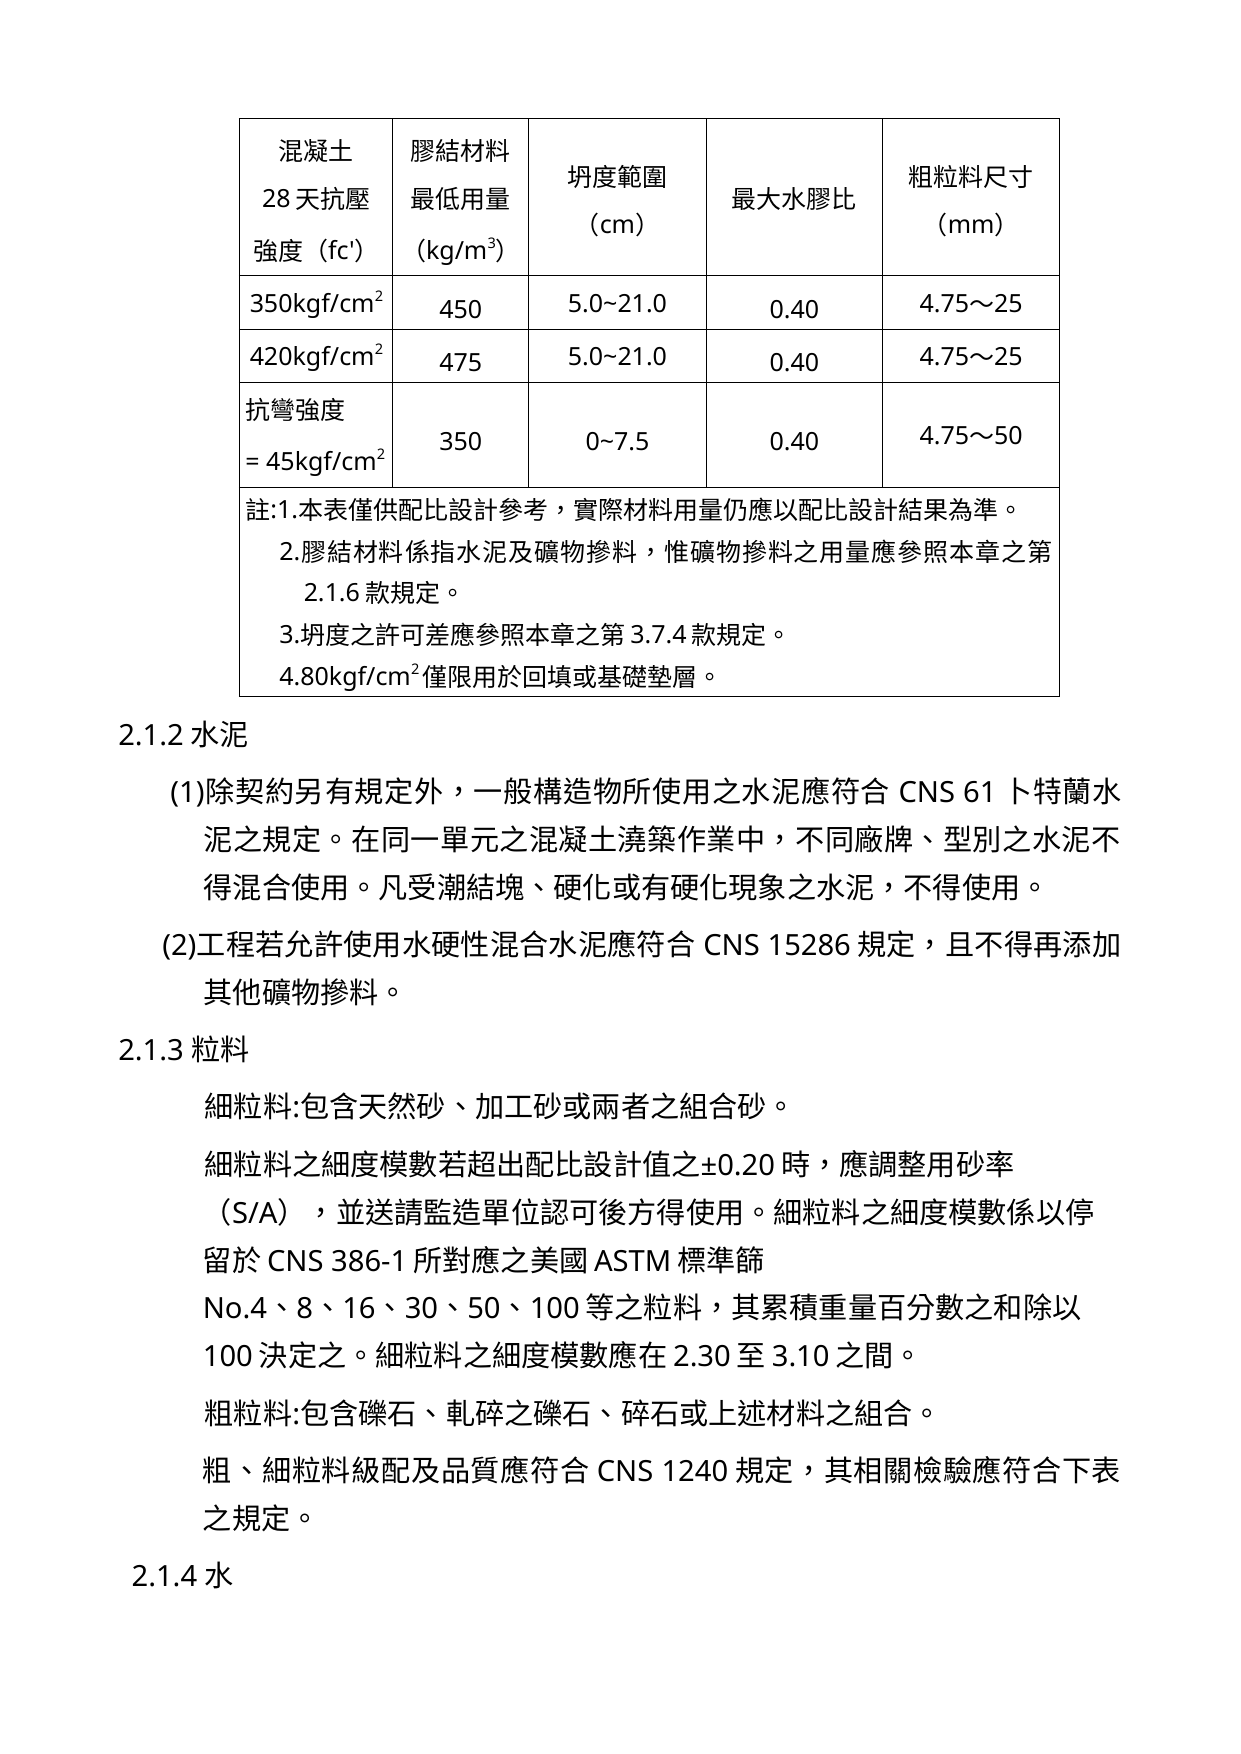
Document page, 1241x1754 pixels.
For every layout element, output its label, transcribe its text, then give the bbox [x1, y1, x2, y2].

table_header 混凝土 28天抗壓 強度（fc'） [240, 119, 392, 275]
table_cell 5.0~21.0 [529, 330, 706, 382]
table_cell 4.75～25 [883, 330, 1059, 382]
table_header 最大水膠比 [707, 119, 882, 275]
table_cell 420kgf/cm2 [240, 330, 392, 382]
text 細粒料之細度模數若超出配比設計值之±0.20時，應調整用砂率（S/A），並送請監造單位認可後方得使用。細粒料之細度模數係以停留於CNS 386-1所對應之美國ASTM標準篩No.4、8、16、30、50、100等之粒料，其累積重量百分數之和除以100決定之。細粒料之細度模數應在2.30至3.10之間。 [203, 1137, 1122, 1376]
subtitle 粗、細粒料級配及品質應符合CNS 1240規定，其相關檢驗應符合下表之規定。 [203, 1443, 1122, 1539]
table_cell 475 [393, 330, 528, 382]
subtitle 2.1.4 水 [131, 1548, 1122, 1596]
table_cell 350kgf/cm2 [240, 276, 392, 328]
table_cell 0~7.5 [529, 383, 706, 487]
table_cell 註:1.本表僅供配比設計參考，實際材料用量仍應以配比設計結果為準。 2.膠結材料係指水泥及礦物摻料，惟礦物摻料之用量應參照本章之第2.1.6款規定。 3.坍度之許可差應參照本章之第3.7.4款規定。 4.80kgf/cm2僅限用於回填或基礎墊層。 [240, 488, 1059, 696]
table_cell 350 [393, 383, 528, 487]
subtitle 細粒料:包含天然砂、加工砂或兩者之組合砂。 [203, 1079, 1122, 1127]
subtitle 2.1.2水泥 [118, 707, 1122, 754]
table_cell 0.40 [707, 383, 882, 487]
table_cell 5.0~21.0 [529, 276, 706, 328]
table_header 膠結材料最低用量 （kg/m3） [393, 119, 528, 275]
subtitle 2.1.3 粒料 [118, 1022, 1122, 1070]
table_cell 4.75～50 [883, 383, 1059, 487]
table_header 粗粒料尺寸 （mm） [883, 119, 1059, 275]
subtitle (1)除契約另有規定外，一般構造物所使用之水泥應符合CNS 61卜特蘭水泥之規定。在同一單元之混凝土澆築作業中，不同廠牌、型別之水泥不得混合使用。凡受潮結塊、硬化或有硬化現象之水泥，不得使用。 [162, 764, 1122, 908]
table_header 坍度範圍（cm） [529, 119, 706, 275]
table_cell 抗彎強度 = 45kgf/cm2 [240, 383, 392, 487]
subtitle 粗粒料:包含礫石、軋碎之礫石、碎石或上述材料之組合。 [203, 1386, 1122, 1434]
table_cell 450 [393, 276, 528, 328]
table_cell 0.40 [707, 276, 882, 328]
subtitle (2)工程若允許使用水硬性混合水泥應符合CNS 15286規定，且不得再添加其他礦物摻料。 [162, 917, 1122, 1013]
table_cell 4.75～25 [883, 276, 1059, 328]
table_cell 0.40 [707, 330, 882, 382]
